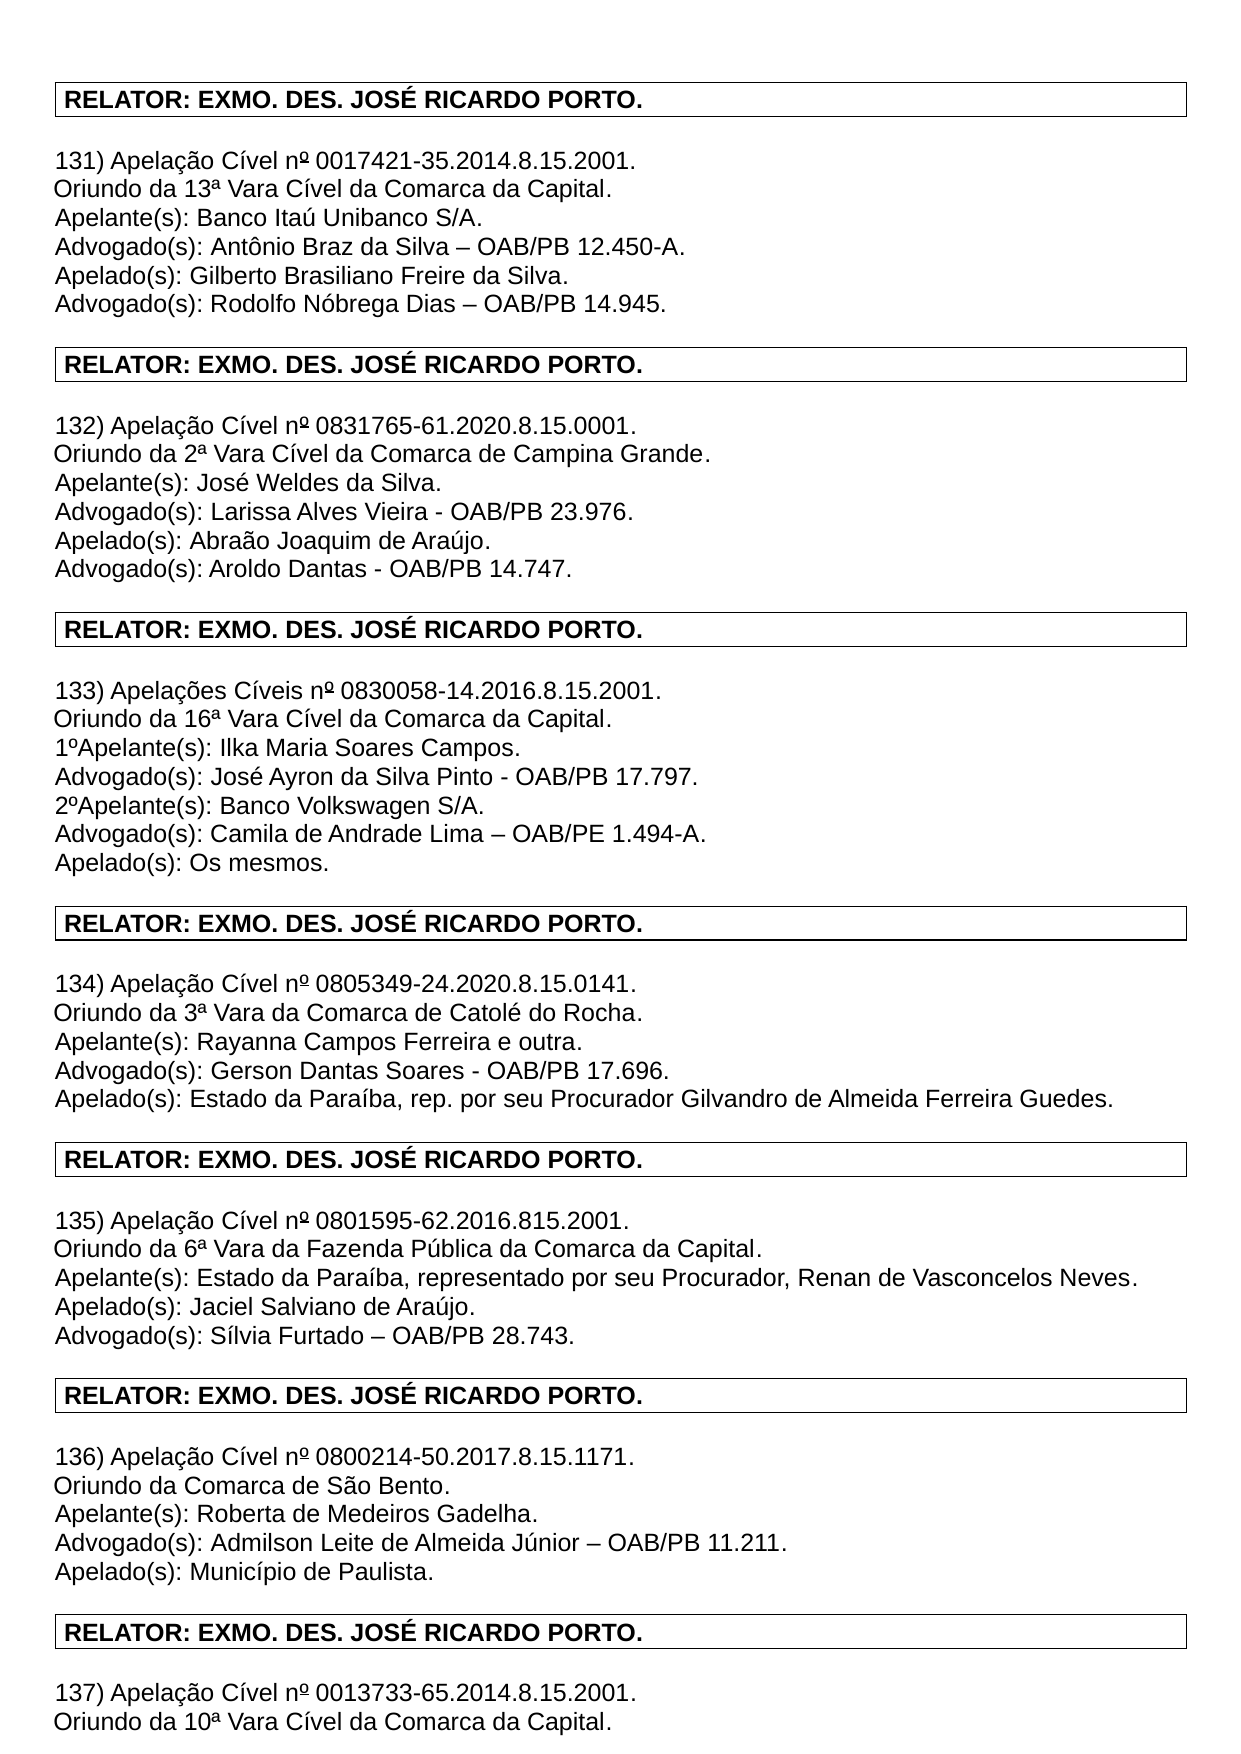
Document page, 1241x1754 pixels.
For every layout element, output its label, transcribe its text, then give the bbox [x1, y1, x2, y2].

text Apelado(s): Gilberto Brasiliano Freire da Silva. [54, 261, 1187, 289]
text 134) Apelação Cível nº 0805349-24.2020.8.15.0141. [54, 969, 1187, 998]
text RELATOR: EXMO. DES. JOSÉ RICARDO PORTO. [56, 348, 1186, 381]
text RELATOR: EXMO. DES. JOSÉ RICARDO PORTO. [56, 1615, 1186, 1648]
text Apelante(s): Estado da Paraíba, representado por seu Procurador, Renan de Vasconcelos Neves. [54, 1263, 1187, 1292]
text RELATOR: EXMO. DES. JOSÉ RICARDO PORTO. [56, 1379, 1186, 1412]
text RELATOR: EXMO. DES. JOSÉ RICARDO PORTO. [56, 1143, 1186, 1176]
text Oriundo da 2ª Vara Cível da Comarca de Campina Grande. [53, 439, 1187, 468]
text Advogado(s): Gerson Dantas Soares - OAB/PB 17.696. [54, 1056, 1187, 1084]
text 133) Apelações Cíveis nº 0830058-14.2016.8.15.2001. [54, 676, 1187, 704]
text 131) Apelação Cível nº 0017421-35.2014.8.15.2001. [54, 146, 1187, 174]
text Oriundo da 13ª Vara Cível da Comarca da Capital. [53, 174, 1187, 203]
text 2ºApelante(s): Banco Volkswagen S/A. [54, 791, 1187, 819]
text Oriundo da 16ª Vara Cível da Comarca da Capital. [53, 704, 1187, 733]
text Apelante(s): Roberta de Medeiros Gadelha. [54, 1499, 1187, 1528]
text Oriundo da 6ª Vara da Fazenda Pública da Comarca da Capital. [53, 1234, 1187, 1263]
text Advogado(s): Larissa Alves Vieira - OAB/PB 23.976. [54, 497, 1187, 526]
text 1ºApelante(s): Ilka Maria Soares Campos. [54, 733, 1187, 762]
text Apelante(s): José Weldes da Silva. [54, 468, 1187, 497]
text Apelado(s): Jaciel Salviano de Araújo. [54, 1292, 1187, 1321]
text Apelante(s): Banco Itaú Unibanco S/A. [54, 203, 1187, 232]
text RELATOR: EXMO. DES. JOSÉ RICARDO PORTO. [56, 83, 1186, 116]
text 137) Apelação Cível nº 0013733-65.2014.8.15.2001. [54, 1678, 1187, 1707]
text RELATOR: EXMO. DES. JOSÉ RICARDO PORTO. [56, 907, 1186, 939]
text Advogado(s): Aroldo Dantas - OAB/PB 14.747. [54, 554, 1187, 583]
text Advogado(s): Antônio Braz da Silva – OAB/PB 12.450-A. [54, 232, 1187, 261]
text 132) Apelação Cível nº 0831765-61.2020.8.15.0001. [54, 411, 1187, 439]
text Apelado(s): Município de Paulista. [54, 1557, 1187, 1586]
text 135) Apelação Cível nº 0801595-62.2016.815.2001. [54, 1206, 1187, 1234]
text Apelante(s): Rayanna Campos Ferreira e outra. [54, 1027, 1187, 1056]
text Oriundo da 10ª Vara Cível da Comarca da Capital. [53, 1707, 1187, 1736]
text Oriundo da 3ª Vara da Comarca de Catolé do Rocha. [53, 998, 1187, 1027]
text Advogado(s): Sílvia Furtado – OAB/PB 28.743. [54, 1321, 1187, 1349]
text Advogado(s): Rodolfo Nóbrega Dias – OAB/PB 14.945. [54, 289, 1187, 318]
text Apelado(s): Os mesmos. [54, 848, 1187, 877]
text Apelado(s): Estado da Paraíba, rep. por seu Procurador Gilvandro de Almeida Ferreira Guedes. [54, 1084, 1187, 1113]
text Apelado(s): Abraão Joaquim de Araújo. [54, 526, 1187, 554]
text Advogado(s): Admilson Leite de Almeida Júnior – OAB/PB 11.211. [54, 1528, 1187, 1557]
text RELATOR: EXMO. DES. JOSÉ RICARDO PORTO. [56, 613, 1186, 646]
text Advogado(s): Camila de Andrade Lima – OAB/PE 1.494-A. [54, 819, 1187, 848]
text Advogado(s): José Ayron da Silva Pinto - OAB/PB 17.797. [54, 762, 1187, 791]
text 136) Apelação Cível nº 0800214-50.2017.8.15.1171. [54, 1442, 1187, 1471]
text Oriundo da Comarca de São Bento. [53, 1471, 1187, 1499]
